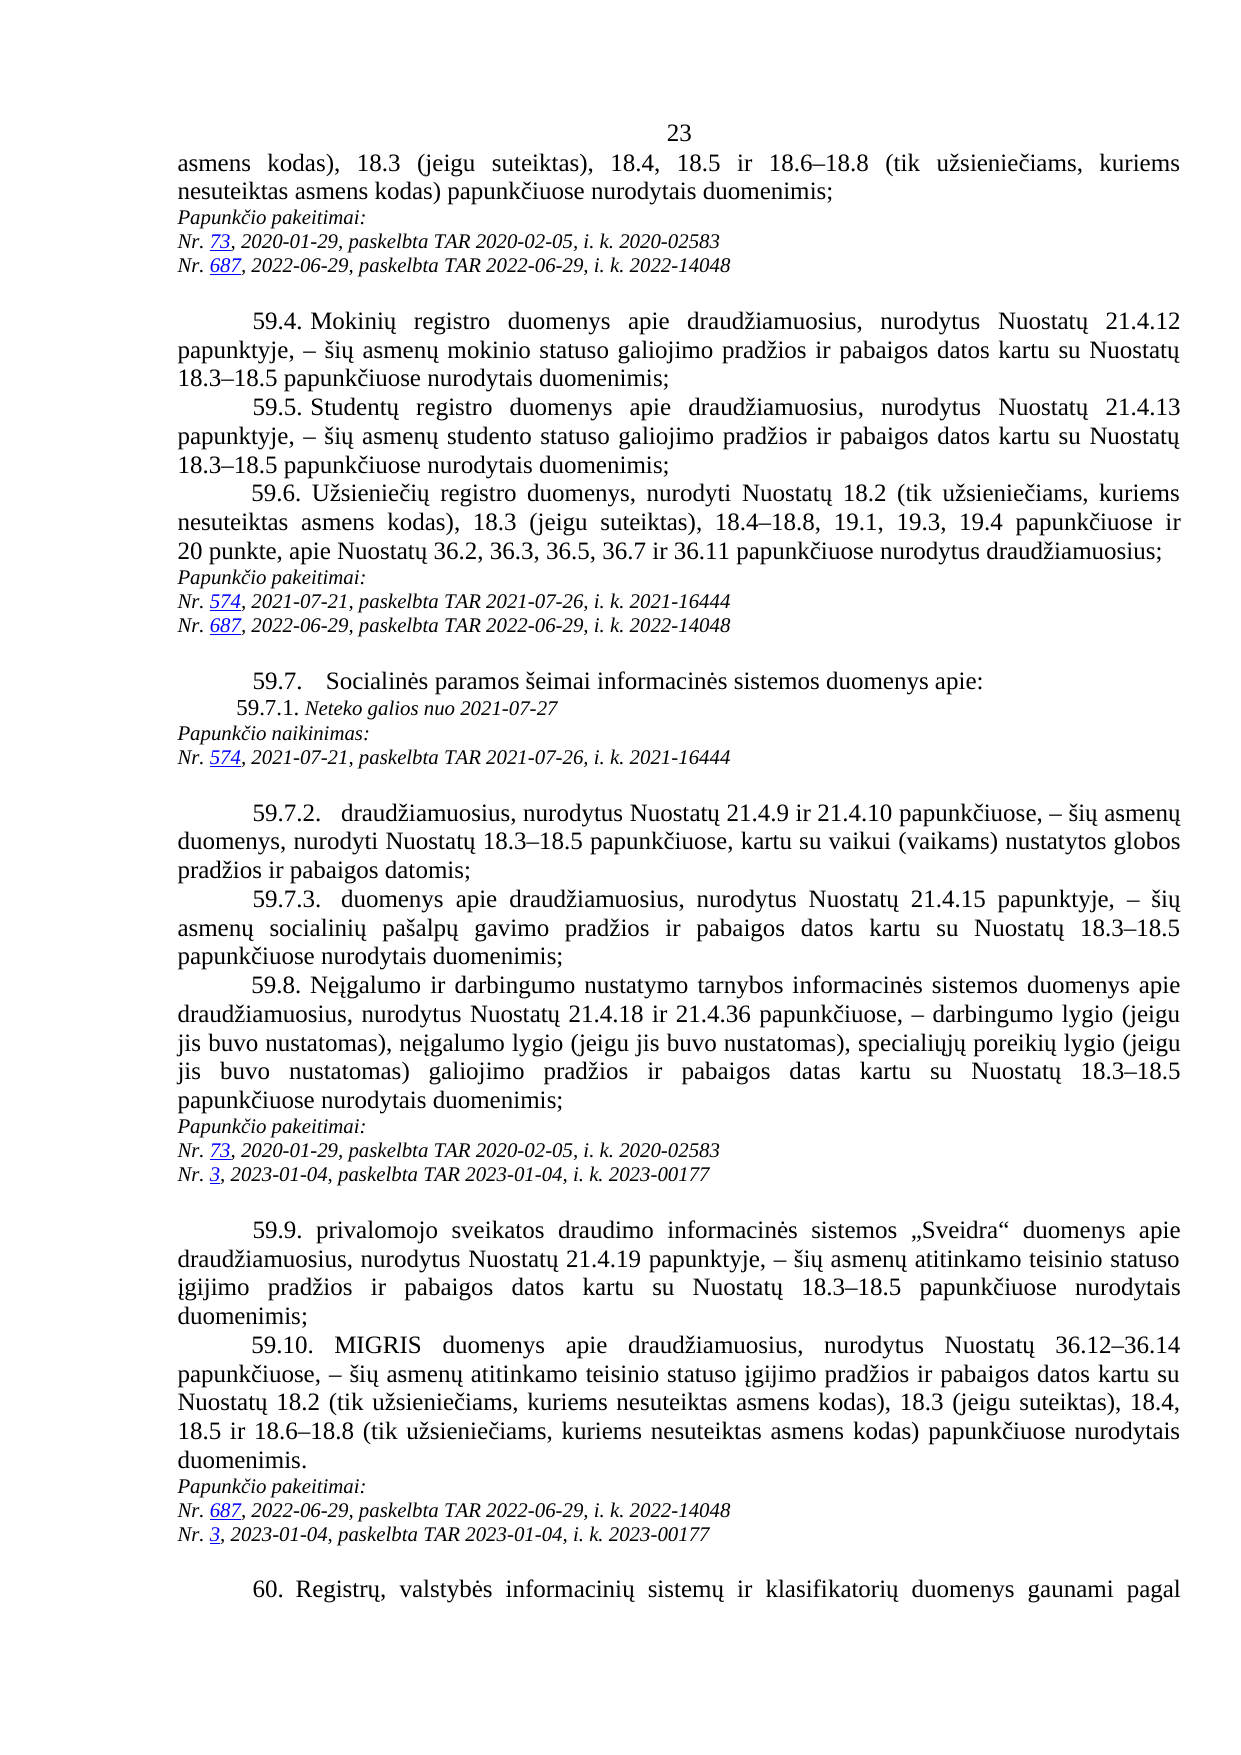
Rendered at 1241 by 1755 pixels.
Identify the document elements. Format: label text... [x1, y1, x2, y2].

text Nr. 574, 2021-07-21, paskelbta TAR 2021-07-26, i. k. 2021-16444 [177, 589, 1181, 613]
text 59.7. Socialinės paramos šeimai informacinės sistemos duomenys apie: [177, 666, 1181, 694]
text Nr. 3, 2023-01-04, paskelbta TAR 2023-01-04, i. k. 2023-00177 [177, 1522, 1181, 1546]
text 59.10. MIGRIS duomenys apie draudžiamuosius, nurodytus Nuostatų 36.12–36.14 papunkčiuose, – šių asmenų atitinkamo teisinio statuso įgijimo pradžios ir pabaigos datos kartu su Nuostatų 18.2 (tik užsieniečiams, kuriems nesuteiktas asmens kodas), 18.3 (jeigu suteiktas), 18.4, 18.5 ir 18.6–18.8 (tik užsieniečiams, kuriems nesuteiktas asmens kodas) papunkčiuose nurodytais duomenimis. [177, 1330, 1181, 1474]
text 59.7.3. duomenys apie draudžiamuosius, nurodytus Nuostatų 21.4.15 papunktyje, – šių asmenų socialinių pašalpų gavimo pradžios ir pabaigos datos kartu su Nuostatų 18.3–18.5 papunkčiuose nurodytais duomenimis; [177, 884, 1181, 970]
text asmens kodas), 18.3 (jeigu suteiktas), 18.4, 18.5 ir 18.6–18.8 (tik užsieniečiams, kuriems nesuteiktas asmens kodas) papunkčiuose nurodytais duomenimis; [177, 148, 1181, 205]
text Nr. 73, 2020-01-29, paskelbta TAR 2020-02-05, i. k. 2020-02583 [177, 1138, 1181, 1162]
text 59.7.2. draudžiamuosius, nurodytus Nuostatų 21.4.9 ir 21.4.10 papunkčiuose, – šių asmenų duomenys, nurodyti Nuostatų 18.3–18.5 papunkčiuose, kartu su vaikui (vaikams) nustatytos globos pradžios ir pabaigos datomis; [177, 798, 1181, 884]
text Papunkčio naikinimas: [177, 721, 1181, 745]
text 59.8. Neįgalumo ir darbingumo nustatymo tarnybos informacinės sistemos duomenys apie draudžiamuosius, nurodytus Nuostatų 21.4.18 ir 21.4.36 papunkčiuose, – darbingumo lygio (jeigu jis buvo nustatomas), neįgalumo lygio (jeigu jis buvo nustatomas), specialiųjų poreikių lygio (jeigu jis buvo nustatomas) galiojimo pradžios ir pabaigos datas kartu su Nuostatų 18.3–18.5 papunkčiuose nurodytais duomenimis; [177, 970, 1181, 1114]
text Nr. 687, 2022-06-29, paskelbta TAR 2022-06-29, i. k. 2022-14048 [177, 1498, 1181, 1522]
text 59.7.1. Neteko galios nuo 2021-07-27 [177, 694, 1181, 721]
text Papunkčio pakeitimai: [177, 1114, 1181, 1138]
text 60. Registrų, valstybės informacinių sistemų ir klasifikatorių duomenys gaunami pagal [177, 1574, 1181, 1603]
text 59.6. Užsieniečių registro duomenys, nurodyti Nuostatų 18.2 (tik užsieniečiams, kuriems nesuteiktas asmens kodas), 18.3 (jeigu suteiktas), 18.4–18.8, 19.1, 19.3, 19.4 papunkčiuose ir 20 punkte, apie Nuostatų 36.2, 36.3, 36.5, 36.7 ir 36.11 papunkčiuose nurodytus draudžiamuosius; [177, 478, 1181, 565]
text Nr. 687, 2022-06-29, paskelbta TAR 2022-06-29, i. k. 2022-14048 [177, 253, 1181, 277]
text Nr. 73, 2020-01-29, paskelbta TAR 2020-02-05, i. k. 2020-02583 [177, 229, 1181, 253]
text Nr. 3, 2023-01-04, paskelbta TAR 2023-01-04, i. k. 2023-00177 [177, 1162, 1181, 1186]
text Papunkčio pakeitimai: [177, 565, 1181, 589]
text 59.4. Mokinių registro duomenys apie draudžiamuosius, nurodytus Nuostatų 21.4.12 papunktyje, – šių asmenų mokinio statuso galiojimo pradžios ir pabaigos datos kartu su Nuostatų 18.3–18.5 papunkčiuose nurodytais duomenimis; [177, 306, 1181, 392]
text 59.9. privalomojo sveikatos draudimo informacinės sistemos „Sveidra“ duomenys apie draudžiamuosius, nurodytus Nuostatų 21.4.19 papunktyje, – šių asmenų atitinkamo teisinio statuso įgijimo pradžios ir pabaigos datos kartu su Nuostatų 18.3–18.5 papunkčiuose nurodytais duomenimis; [177, 1215, 1181, 1330]
text 59.5. Studentų registro duomenys apie draudžiamuosius, nurodytus Nuostatų 21.4.13 papunktyje, – šių asmenų studento statuso galiojimo pradžios ir pabaigos datos kartu su Nuostatų 18.3–18.5 papunkčiuose nurodytais duomenimis; [177, 392, 1181, 478]
text Papunkčio pakeitimai: [177, 205, 1181, 229]
text Papunkčio pakeitimai: [177, 1474, 1181, 1498]
text Nr. 687, 2022-06-29, paskelbta TAR 2022-06-29, i. k. 2022-14048 [177, 613, 1181, 637]
text Nr. 574, 2021-07-21, paskelbta TAR 2021-07-26, i. k. 2021-16444 [177, 745, 1181, 769]
